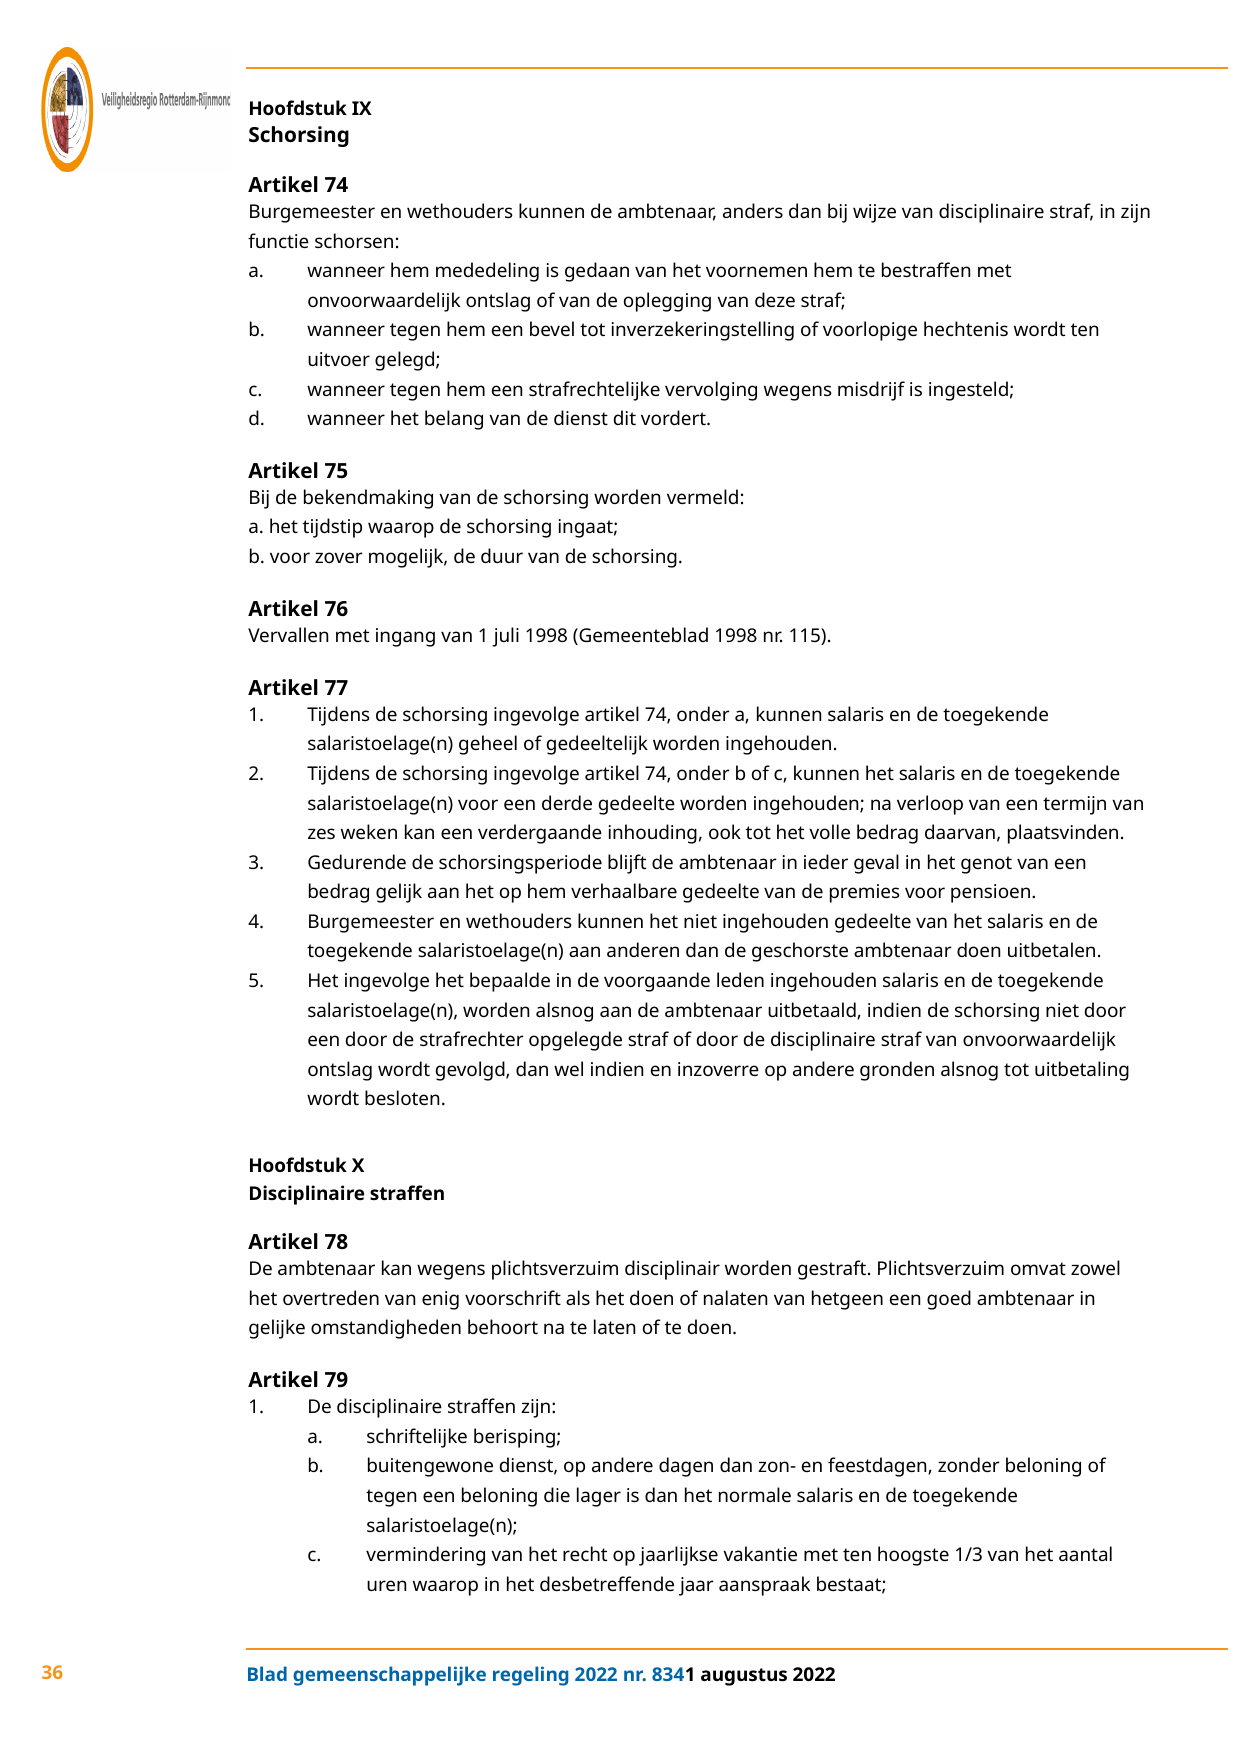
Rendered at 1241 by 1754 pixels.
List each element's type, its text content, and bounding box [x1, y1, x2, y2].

list schriftelijke berisping; [307, 1423, 1152, 1449]
text Artikel 74 [248, 170, 1152, 198]
text Artikel 77 [248, 673, 1152, 701]
list De disciplinaire straffen zijn: [248, 1393, 1152, 1419]
text Schorsing [248, 121, 1152, 149]
text Disciplinaire straffen [248, 1178, 1152, 1206]
text Artikel 78 [248, 1227, 1152, 1255]
text Vervallen met ingang van 1 juli 1998 (Gemeenteblad 1998 nr. 115). [248, 622, 1152, 648]
list Tijdens de schorsing ingevolge artikel 74, onder a, kunnen salaris en de toegekende salaristoelage(n) geheel of gedeeltelijk worden ingehouden. [248, 701, 1152, 756]
text b. voor zover mogelijk, de duur van de schorsing. [248, 543, 1152, 569]
list Tijdens de schorsing ingevolge artikel 74, onder b of c, kunnen het salaris en de toegekende salaristoelage(n) voor een derde gedeelte worden ingehouden; na verloop van een termijn van zes weken kan een verdergaande inhouding, ook tot het volle bedrag daarvan, plaatsvinden. [248, 760, 1152, 845]
list wanneer het belang van de dienst dit vordert. [248, 405, 1152, 431]
list wanneer tegen hem een strafrechtelijke vervolging wegens misdrijf is ingesteld; [248, 376, 1152, 401]
list vermindering van het recht op jaarlijkse vakantie met ten hoogste 1/3 van het aantal uren waarop in het desbetreffende jaar aanspraak bestaat; [307, 1541, 1152, 1597]
list Burgemeester en wethouders kunnen het niet ingehouden gedeelte van het salaris en de toegekende salaristoelage(n) aan anderen dan de geschorste ambtenaar doen uitbetalen. [248, 908, 1152, 963]
list Het ingevolge het bepaalde in de voorgaande leden ingehouden salaris en de toegekende salaristoelage(n), worden alsnog aan de ambtenaar uitbetaald, indien de schorsing niet door een door de strafrechter opgelegde straf of door de disciplinaire straf van onvoorwaardelijk ontslag wordt gevolgd, dan wel indien en inzoverre op andere gronden alsnog tot uitbetaling wordt besloten. [248, 967, 1152, 1111]
text Burgemeester en wethouders kunnen de ambtenaar, anders dan bij wijze van disciplinaire straf, in zijn functie schorsen: [248, 198, 1152, 253]
picture [41, 47, 231, 172]
text Artikel 79 [248, 1365, 1152, 1393]
text a. het tijdstip waarop de schorsing ingaat; [248, 514, 1152, 539]
list wanneer hem mededeling is gedaan van het voornemen hem te bestraffen met onvoorwaardelijk ontslag of van de oplegging van deze straf; [248, 257, 1152, 313]
text Artikel 76 [248, 594, 1152, 622]
text De ambtenaar kan wegens plichtsverzuim disciplinair worden gestraft. Plichtsverzuim omvat zowel het overtreden van enig voorschrift als het doen of nalaten van hetgeen een goed ambtenaar in gelijke omstandigheden behoort na te laten of te doen. [248, 1255, 1152, 1340]
text Artikel 75 [248, 456, 1152, 484]
list Gedurende de schorsingsperiode blijft de ambtenaar in ieder geval in het genot van een bedrag gelijk aan het op hem verhaalbare gedeelte van de premies voor pensioen. [248, 849, 1152, 904]
text Bij de bekendmaking van de schorsing worden vermeld: [248, 484, 1152, 510]
list wanneer tegen hem een bevel tot inverzekeringstelling of voorlopige hechtenis wordt ten uitvoer gelegd; [248, 317, 1152, 372]
list buitengewone dienst, op andere dagen dan zon- en feestdagen, zonder beloning of tegen een beloning die lager is dan het normale salaris en de toegekende salaristoelage(n); [307, 1453, 1152, 1537]
text Hoofdstuk IX [248, 95, 1152, 121]
text Hoofdstuk X [248, 1152, 1152, 1178]
